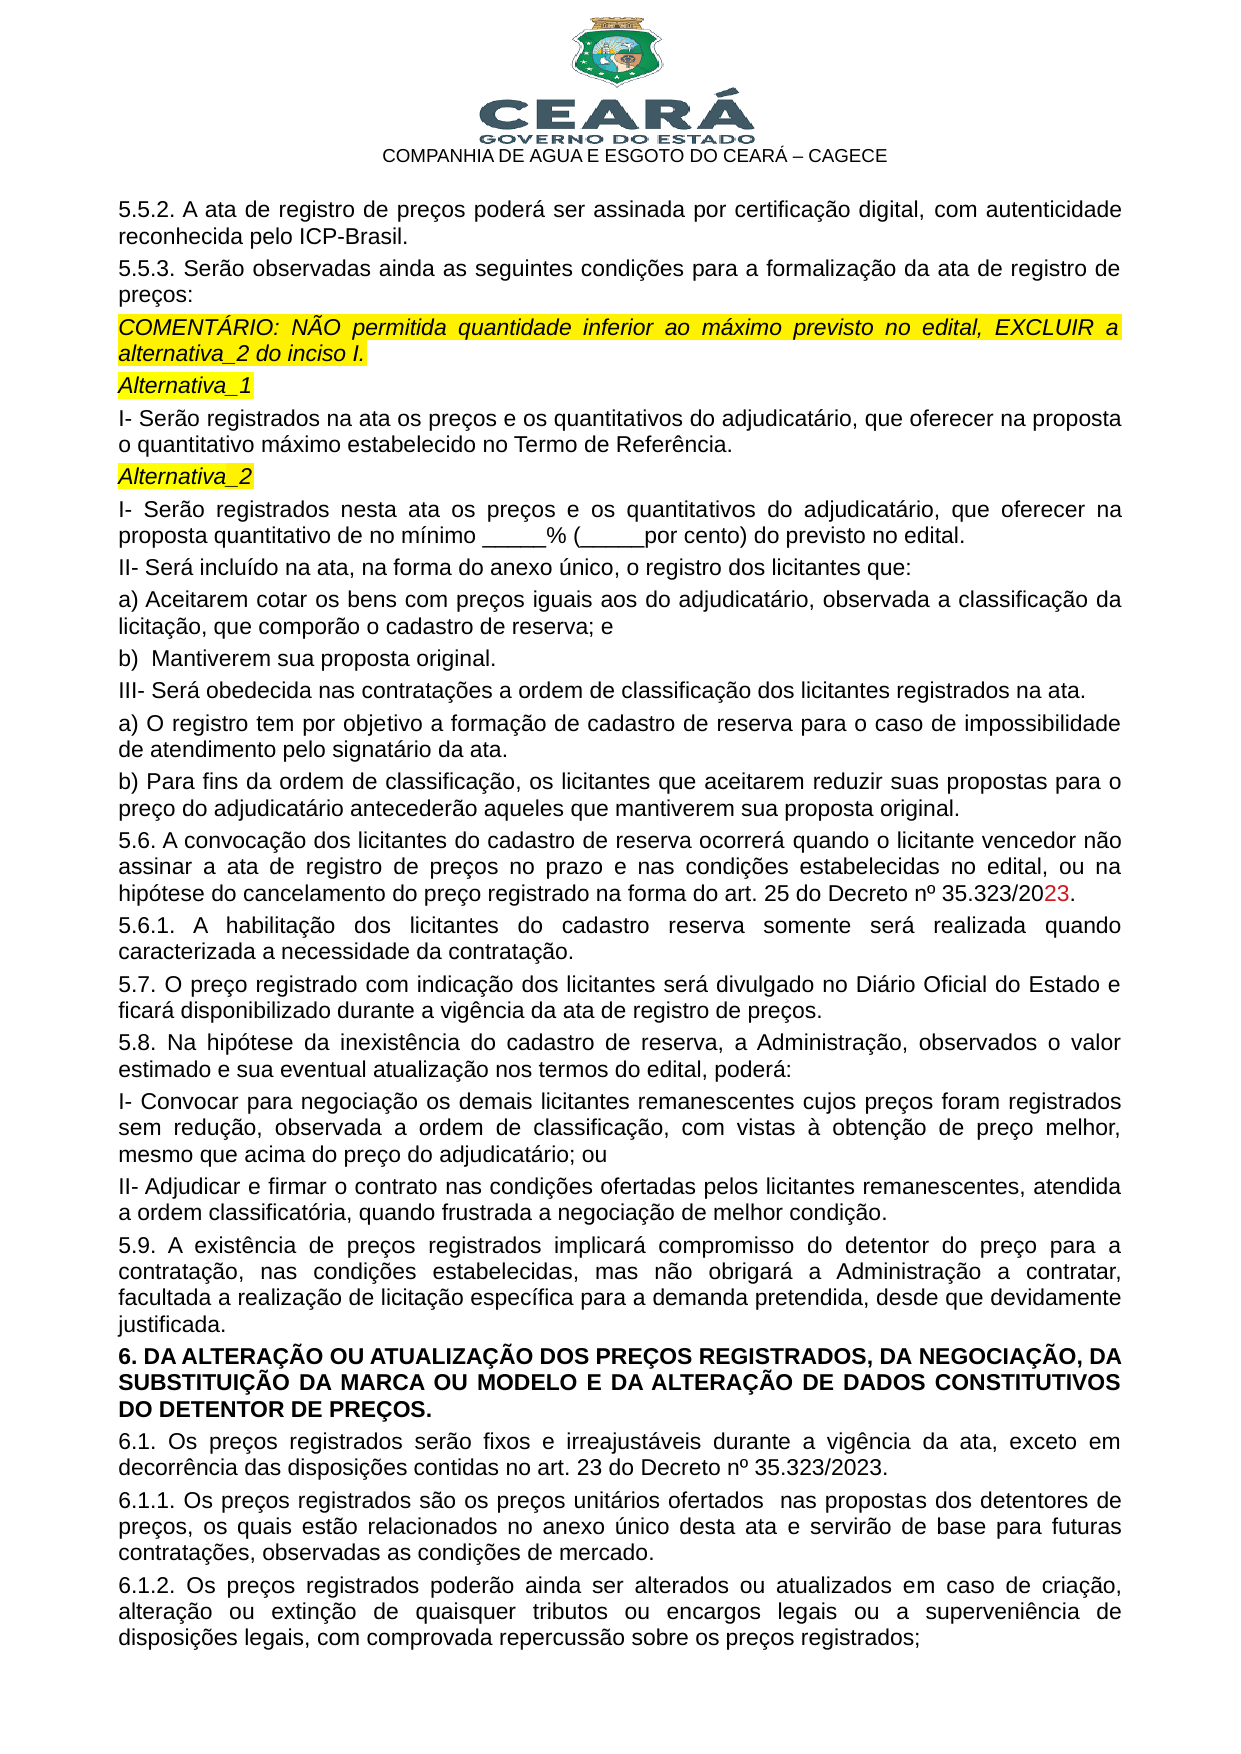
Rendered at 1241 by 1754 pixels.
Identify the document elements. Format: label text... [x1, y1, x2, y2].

text b) Para fins da ordem de classificação, os licitantes que aceitarem reduzir suas propostas para o preço do adjudicatário antecederão aqueles que mantiverem sua proposta original. [118, 768, 1122, 821]
text 5.9. A existência de preços registrados implicará compromisso do detentor do preço para a contratação, nas condições estabelecidas, mas não obrigará a Administração a contratar, facultada a realização de licitação específica para a demanda pretendida, desde que devidamente justificada. [118, 1232, 1122, 1337]
text 5.8. Na hipótese da inexistência do cadastro de reserva, a Administração, observados o valor estimado e sua eventual atualização nos termos do edital, poderá: [118, 1029, 1122, 1082]
text II- Será incluído na ata, na forma do anexo único, o registro dos licitantes que: [118, 554, 1122, 581]
text Alternativa_1 [118, 372, 1122, 399]
text I- Serão registrados nesta ata os preços e os quantitativos do adjudicatário, que oferecer na proposta quantitativo de no mínimo _____% (_____por cento) do previsto no edital. [118, 496, 1122, 548]
text 6.1. Os preços registrados serão fixos e irreajustáveis durante a vigência da ata, exceto em decorrência das disposições contidas no art. 23 do Decreto nº 35.323/2023. [118, 1428, 1122, 1481]
text III- Será obedecida nas contratações a ordem de classificação dos licitantes registrados na ata. [118, 677, 1122, 704]
text II- Adjudicar e firmar o contrato nas condições ofertadas pelos licitantes remanescentes, atendida a ordem classificatória, quando frustrada a negociação de melhor condição. [118, 1173, 1122, 1226]
text I- Convocar para negociação os demais licitantes remanescentes cujos preços foram registrados sem redução, observada a ordem de classificação, com vistas à obtenção de preço melhor, mesmo que acima do preço do adjudicatário; ou [118, 1088, 1122, 1167]
text b) Mantiverem sua proposta original. [118, 645, 1122, 671]
text COMENTÁRIO: NÃO permitida quantidade inferior ao máximo previsto no edital, EXCLUIR a alternativa_2 do inciso I. [118, 314, 1122, 366]
text 6.1.1. Os preços registrados são os preços unitários ofertados nas propostas dos detentores de preços, os quais estão relacionados no anexo único desta ata e servirão de base para futuras contratações, observadas as condições de mercado. [118, 1487, 1122, 1566]
text 5.7. O preço registrado com indicação dos licitantes será divulgado no Diário Oficial do Estado e ficará disponibilizado durante a vigência da ata de registro de preços. [118, 971, 1122, 1023]
text a) O registro tem por objetivo a formação de cadastro de reserva para o caso de impossibilidade de atendimento pelo signatário da ata. [118, 710, 1122, 762]
picture [453, 12, 782, 148]
text 5.6. A convocação dos licitantes do cadastro de reserva ocorrerá quando o licitante vencedor não assinar a ata de registro de preços no prazo e nas condições estabelecidas no edital, ou na hipótese do cancelamento do preço registrado na forma do art. 25 do Decreto nº 35.323/2023. [118, 827, 1122, 906]
text 6. DA ALTERAÇÃO OU ATUALIZAÇÃO DOS PREÇOS REGISTRADOS, DA NEGOCIAÇÃO, DA SUBSTITUIÇÃO DA MARCA OU MODELO E DA ALTERAÇÃO DE DADOS CONSTITUTIVOS DO DETENTOR DE PREÇOS. [118, 1343, 1122, 1422]
text 5.5.2. A ata de registro de preços poderá ser assinada por certificação digital, com autenticidade reconhecida pelo ICP-Brasil. [118, 196, 1122, 249]
text 5.5.3. Serão observadas ainda as seguintes condições para a formalização da ata de registro de preços: [118, 255, 1122, 308]
text 6.1.2. Os preços registrados poderão ainda ser alterados ou atualizados em caso de criação, alteração ou extinção de quaisquer tributos ou encargos legais ou a superveniência de disposições legais, com comprovada repercussão sobre os preços registrados; [118, 1572, 1122, 1651]
text I- Serão registrados na ata os preços e os quantitativos do adjudicatário, que oferecer na proposta o quantitativo máximo estabelecido no Termo de Referência. [118, 404, 1122, 457]
text Alternativa_2 [118, 463, 1122, 489]
text 5.6.1. A habilitação dos licitantes do cadastro reserva somente será realizada quando caracterizada a necessidade da contratação. [118, 912, 1122, 965]
text a) Aceitarem cotar os bens com preços iguais aos do adjudicatário, observada a classificação da licitação, que comporão o cadastro de reserva; e [118, 586, 1122, 639]
